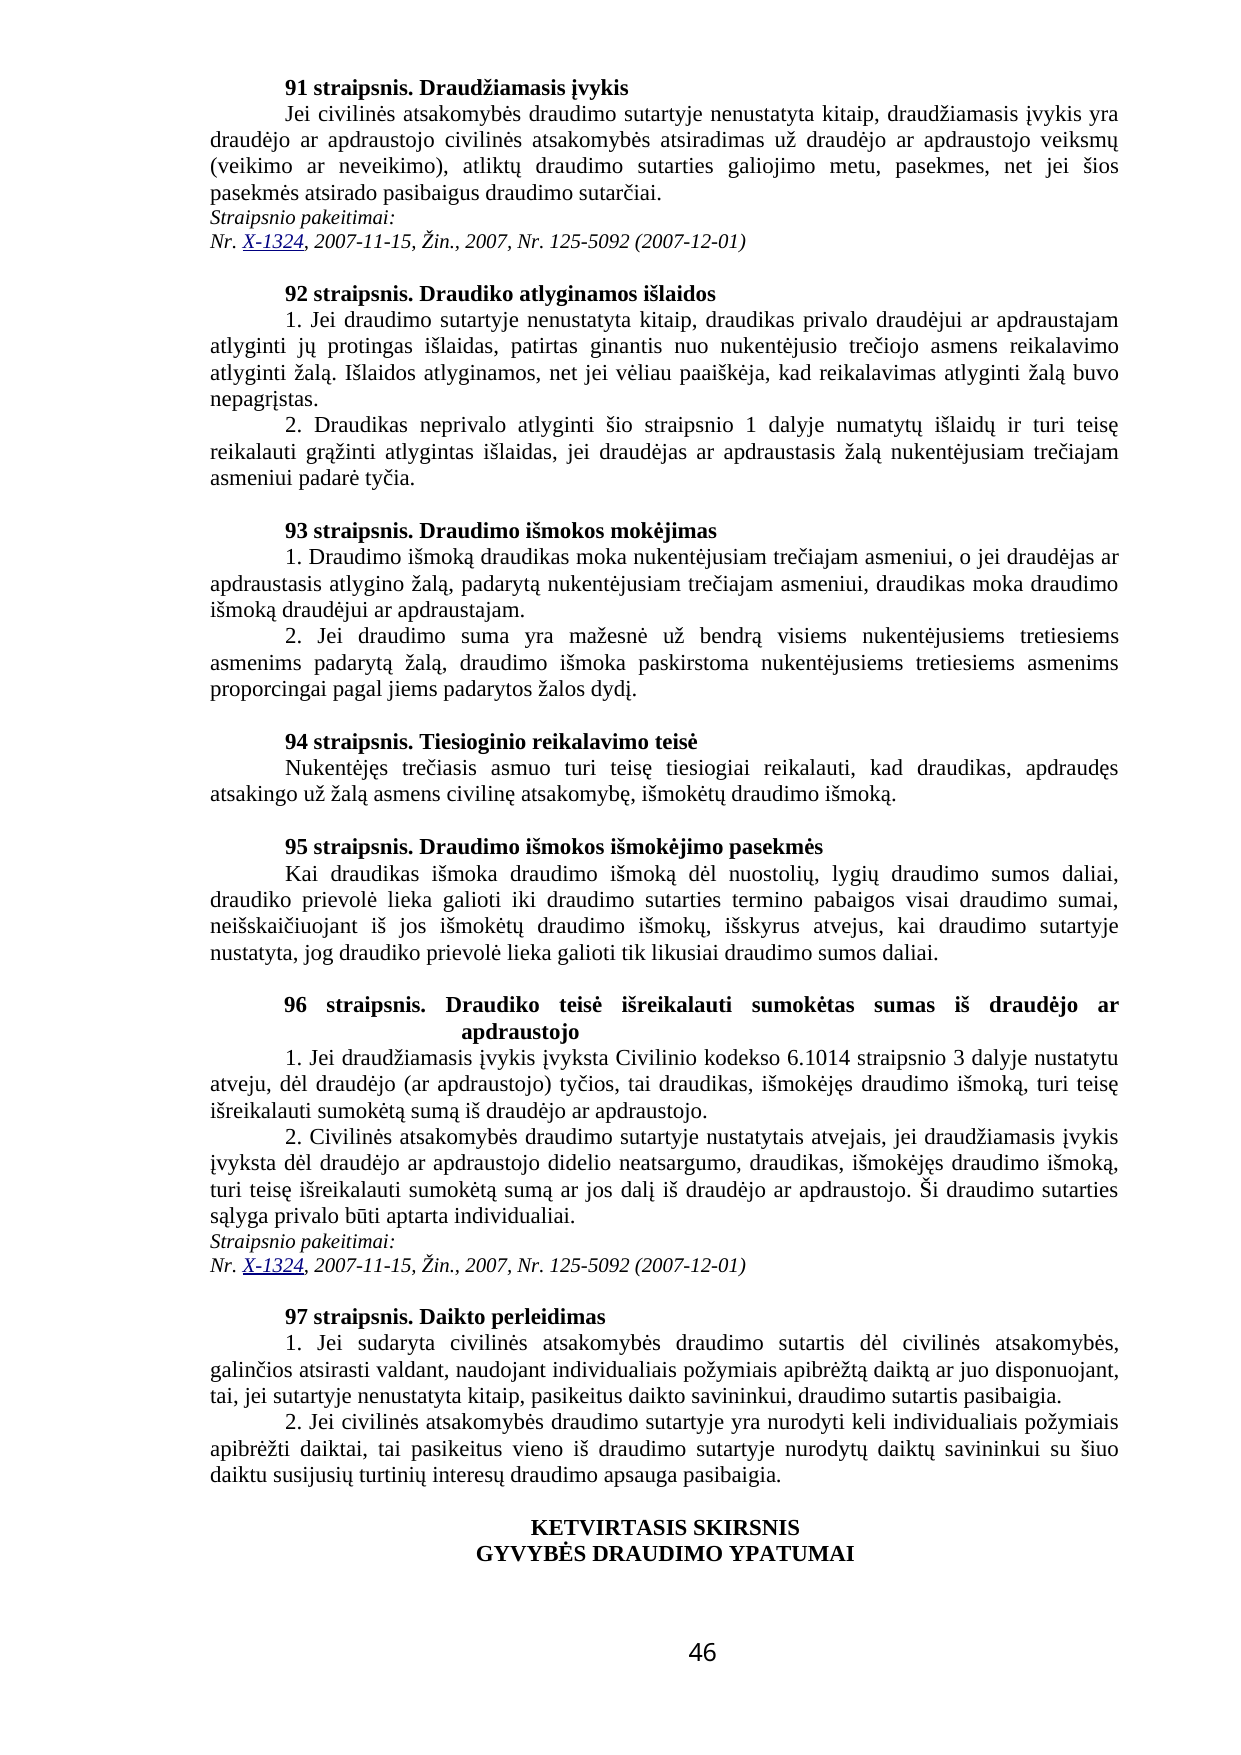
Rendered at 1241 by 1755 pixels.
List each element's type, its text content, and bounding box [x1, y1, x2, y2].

text Jei civilinės atsakomybės draudimo sutartyje nenustatyta kitaip, draudžiamasis įvykis yra draudėjo ar apdraustojo civilinės atsakomybės atsiradimas už draudėjo ar apdraustojo veiksmų (veikimo ar neveikimo), atliktų draudimo sutarties galiojimo metu, pasekmes, net jei šios pasekmės atsirado pasibaigus draudimo sutarčiai. [210, 100, 1120, 205]
text KETVIRTASIS SKIRSNIS [210, 1514, 1120, 1540]
text 2. Civilinės atsakomybės draudimo sutartyje nustatytais atvejais, jei draudžiamasis įvykis įvyksta dėl draudėjo ar apdraustojo didelio neatsargumo, draudikas, išmokėjęs draudimo išmoką, turi teisę išreikalauti sumokėtą sumą ar jos dalį iš draudėjo ar apdraustojo. Ši draudimo sutarties sąlyga privalo būti aptarta individualiai. [210, 1123, 1120, 1228]
text 1. Jei sudaryta civilinės atsakomybės draudimo sutartis dėl civilinės atsakomybės, galinčios atsirasti valdant, naudojant individualiais požymiais apibrėžtą daiktą ar juo disponuojant, tai, jei sutartyje nenustatyta kitaip, pasikeitus daikto savininkui, draudimo sutartis pasibaigia. [210, 1329, 1120, 1408]
text 97 straipsnis. Daikto perleidimas [210, 1303, 1120, 1329]
text 2. Jei civilinės atsakomybės draudimo sutartyje yra nurodyti keli individualiais požymiais apibrėžti daiktai, tai pasikeitus vieno iš draudimo sutartyje nurodytų daiktų savininkui su šiuo daiktu susijusių turtinių interesų draudimo apsauga pasibaigia. [210, 1408, 1120, 1487]
text Nr. X-1324, 2007-11-15, Žin., 2007, Nr. 125-5092 (2007-12-01) [210, 229, 1120, 253]
text Nukentėjęs trečiasis asmuo turi teisę tiesiogiai reikalauti, kad draudikas, apdraudęs atsakingo už žalą asmens civilinę atsakomybę, išmokėtų draudimo išmoką. [210, 754, 1120, 807]
text 2. Jei draudimo suma yra mažesnė už bendrą visiems nukentėjusiems tretiesiems asmenims padarytą žalą, draudimo išmoka paskirstoma nukentėjusiems tretiesiems asmenims proporcingai pagal jiems padarytos žalos dydį. [210, 622, 1120, 701]
text 1. Jei draudžiamasis įvykis įvyksta Civilinio kodekso 6.1014 straipsnio 3 dalyje nustatytu atveju, dėl draudėjo (ar apdraustojo) tyčios, tai draudikas, išmokėjęs draudimo išmoką, turi teisę išreikalauti sumokėtą sumą iš draudėjo ar apdraustojo. [210, 1044, 1120, 1123]
text 91 straipsnis. Draudžiamasis įvykis [210, 73, 1120, 100]
text 95 straipsnis. Draudimo išmokos išmokėjimo pasekmės [285, 833, 1120, 859]
text 93 straipsnis. Draudimo išmokos mokėjimas [210, 517, 1120, 543]
text Nr. X-1324, 2007-11-15, Žin., 2007, Nr. 125-5092 (2007-12-01) [210, 1253, 1120, 1277]
text 1. Draudimo išmoką draudikas moka nukentėjusiam trečiajam asmeniui, o jei draudėjas ar apdraustasis atlygino žalą, padarytą nukentėjusiam trečiajam asmeniui, draudikas moka draudimo išmoką draudėjui ar apdraustajam. [210, 543, 1120, 622]
text 96 straipsnis. Draudiko teisė išreikalauti sumokėtas sumas iš draudėjo ar apdraustojo [284, 991, 1120, 1044]
text Straipsnio pakeitimai: [210, 205, 1120, 229]
text 1. Jei draudimo sutartyje nenustatyta kitaip, draudikas privalo draudėjui ar apdraustajam atlyginti jų protingas išlaidas, patirtas ginantis nuo nukentėjusio trečiojo asmens reikalavimo atlyginti žalą. Išlaidos atlyginamos, net jei vėliau paaiškėja, kad reikalavimas atlyginti žalą buvo nepagrįstas. [210, 306, 1120, 412]
text GYVYBĖS DRAUDIMO YPATUMAI [210, 1540, 1120, 1567]
text Kai draudikas išmoka draudimo išmoką dėl nuostolių, lygių draudimo sumos daliai, draudiko prievolė lieka galioti iki draudimo sutarties termino pabaigos visai draudimo sumai, neišskaičiuojant iš jos išmokėtų draudimo išmokų, išskyrus atvejus, kai draudimo sutartyje nustatyta, jog draudiko prievolė lieka galioti tik likusiai draudimo sumos daliai. [210, 859, 1120, 965]
text 2. Draudikas neprivalo atlyginti šio straipsnio 1 dalyje numatytų išlaidų ir turi teisę reikalauti grąžinti atlygintas išlaidas, jei draudėjas ar apdraustasis žalą nukentėjusiam trečiajam asmeniui padarė tyčia. [210, 412, 1120, 491]
text Straipsnio pakeitimai: [210, 1228, 1120, 1253]
text 94 straipsnis. Tiesioginio reikalavimo teisė [210, 728, 1120, 754]
text 92 straipsnis. Draudiko atlyginamos išlaidos [210, 280, 1120, 306]
